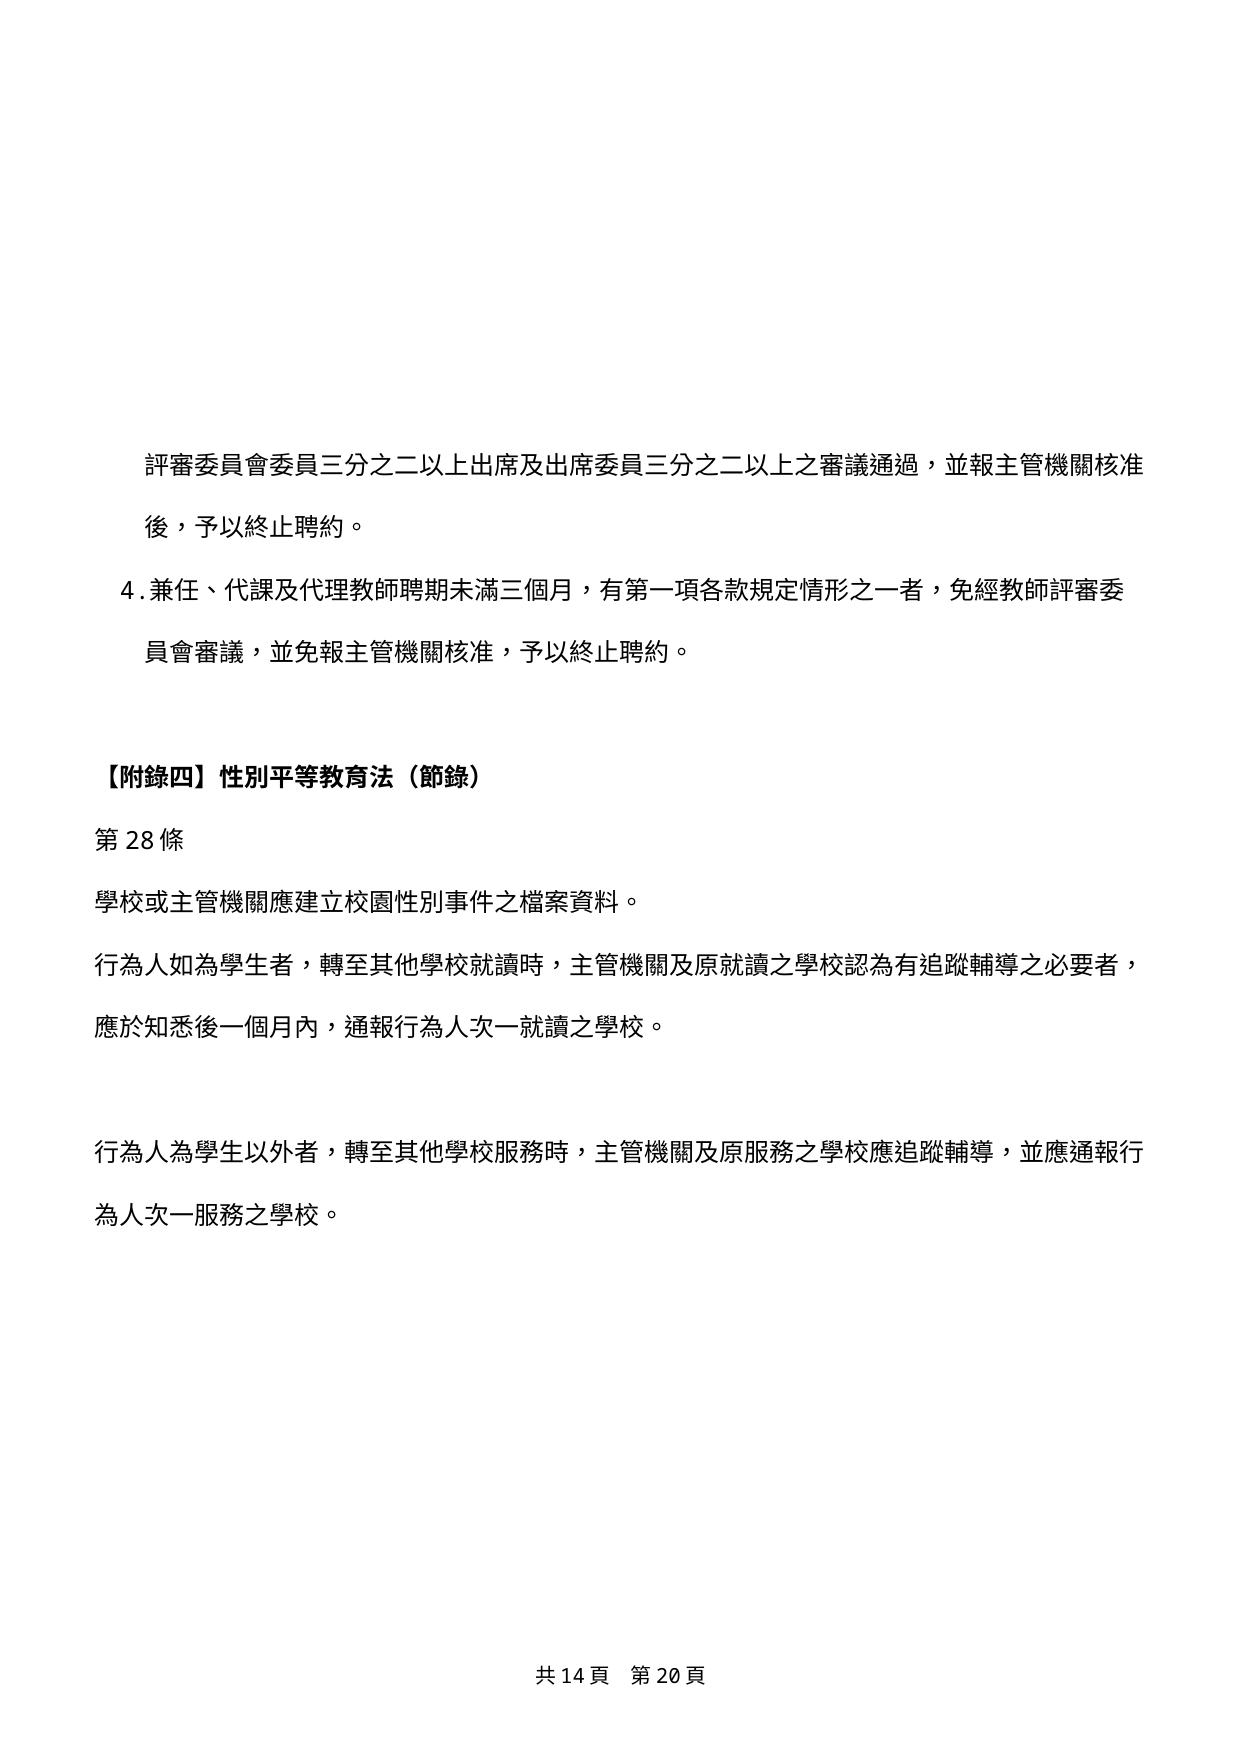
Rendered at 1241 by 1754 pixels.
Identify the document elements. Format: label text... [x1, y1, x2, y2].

text 行為人為學生以外者，轉至其他學校服務時，主管機關及原服務之學校應追蹤輔導，並應通報行為人次一服務之學校。 [94, 1109, 1146, 1234]
text 學校或主管機關應建立校園性別事件之檔案資料。 [94, 859, 1146, 922]
text 【附錄四】性別平等教育法（節錄） [94, 734, 1146, 797]
text 評審委員會委員三分之二以上出席及出席委員三分之二以上之審議通過，並報主管機關核准後，予以終止聘約。 [119, 422, 1146, 547]
text 4.兼任、代課及代理教師聘期未滿三個月，有第一項各款規定情形之一者，免經教師評審委員會審議，並免報主管機關核准，予以終止聘約。 [119, 547, 1146, 672]
text 行為人如為學生者，轉至其他學校就讀時，主管機關及原就讀之學校認為有追蹤輔導之必要者，應於知悉後一個月內，通報行為人次一就讀之學校。 [94, 922, 1146, 1047]
text 第28條 [94, 797, 1146, 859]
